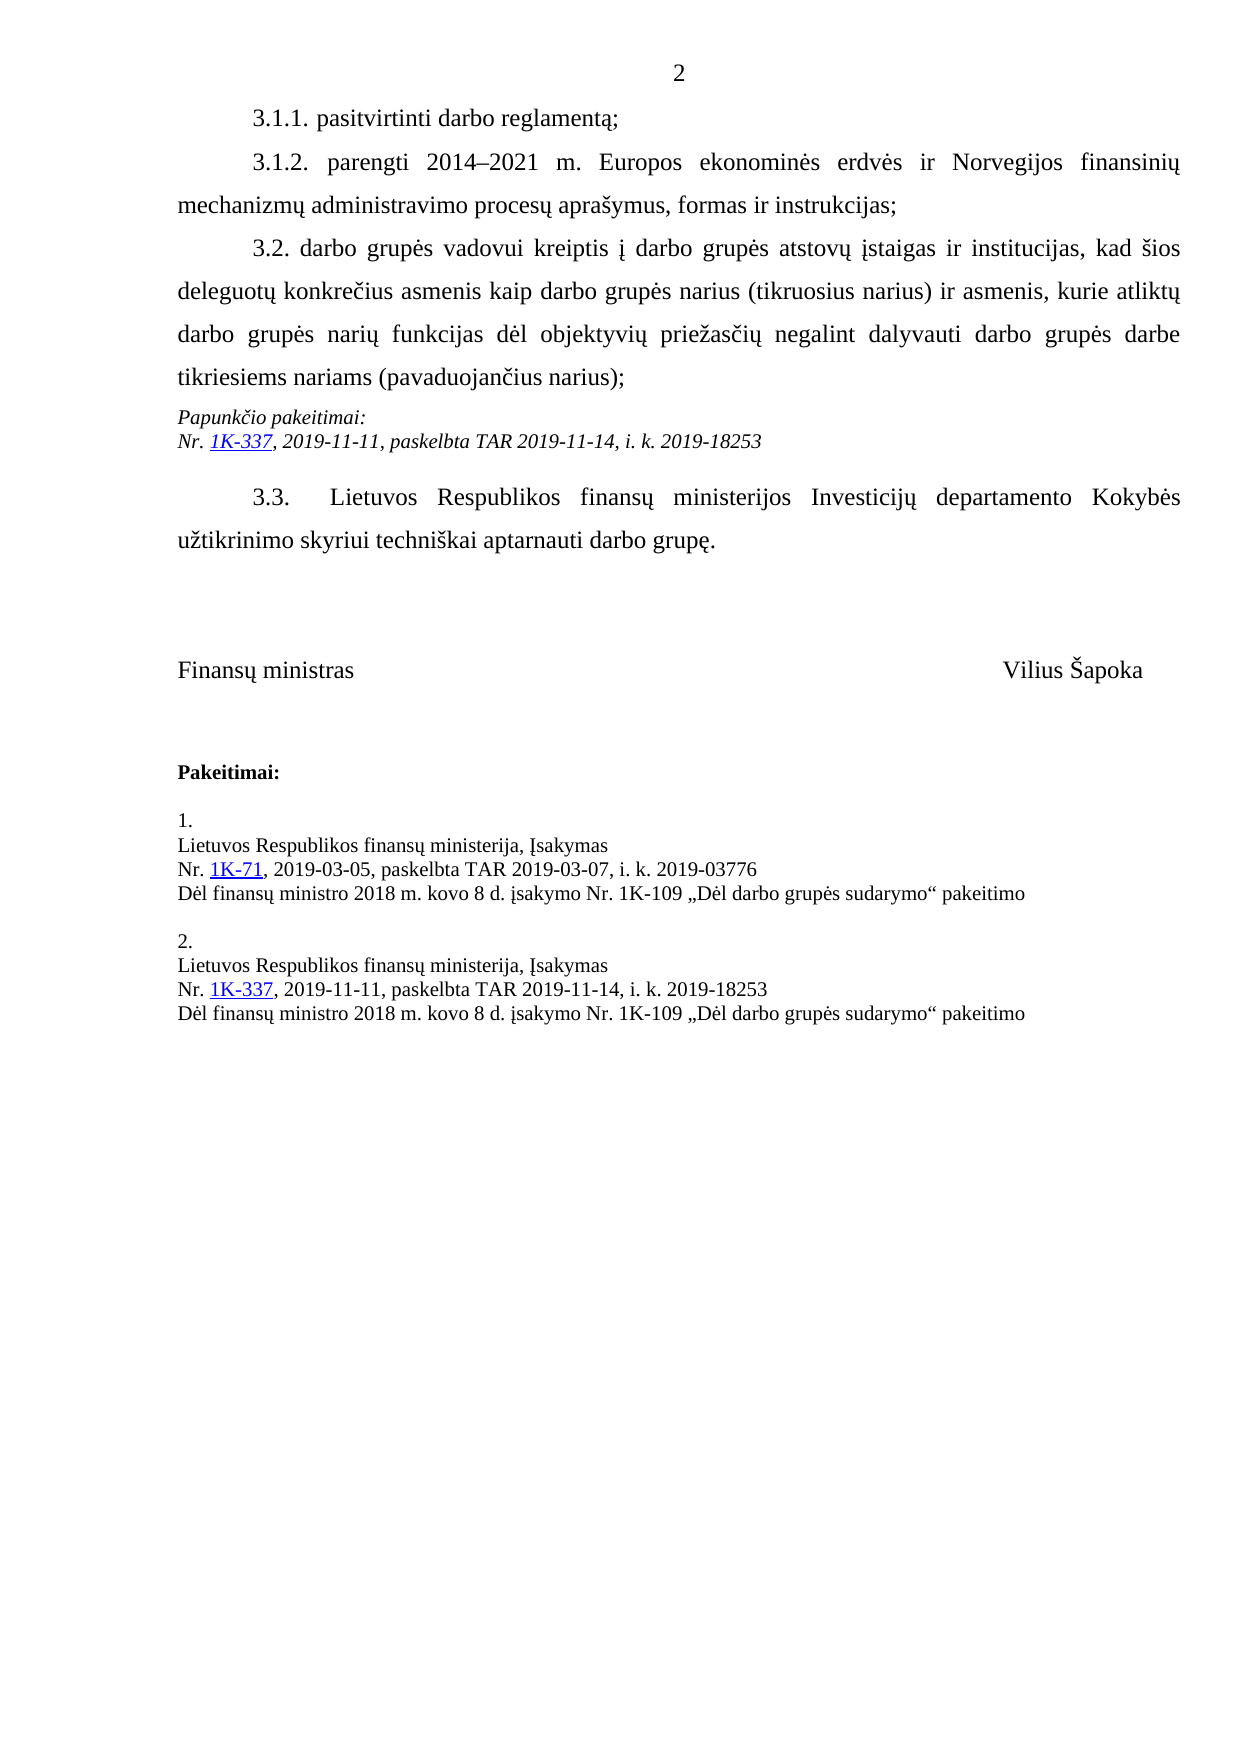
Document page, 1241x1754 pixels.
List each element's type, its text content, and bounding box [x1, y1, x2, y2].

text Dėl finansų ministro 2018 m. kovo 8 d. įsakymo Nr. 1K-109 „Dėl darbo grupės sudarymo“ pakeitimo [177, 1001, 1181, 1025]
text Nr. 1K-337, 2019-11-11, paskelbta TAR 2019-11-14, i. k. 2019-18253 [177, 977, 1181, 1001]
text Nr. 1K-337, 2019-11-11, paskelbta TAR 2019-11-14, i. k. 2019-18253 [177, 429, 1181, 453]
text Lietuvos Respublikos finansų ministerija, Įsakymas [177, 832, 1181, 857]
text 3.3. Lietuvos Respublikos finansų ministerijos Investicijų departamento Kokybės užtikrinimo skyriui techniškai aptarnauti darbo grupę. [177, 482, 1181, 554]
text 3.1.1. pasitvirtinti darbo reglamentą; [252, 103, 1181, 132]
text Lietuvos Respublikos finansų ministerija, Įsakymas [177, 953, 1181, 977]
text 3.1.2. parengti 2014–2021 m. Europos ekonominės erdvės ir Norvegijos finansinių mechanizmų administravimo procesų aprašymus, formas ir instrukcijas; [177, 147, 1181, 218]
text Nr. 1K-71, 2019-03-05, paskelbta TAR 2019-03-07, i. k. 2019-03776 [177, 857, 1181, 881]
text Finansų ministras Vilius Šapoka [177, 655, 1181, 683]
text 3.2. darbo grupės vadovui kreiptis į darbo grupės atstovų įstaigas ir institucijas, kad šios deleguotų konkrečius asmenis kaip darbo grupės narius (tikruosius narius) ir asmenis, kurie atliktų darbo grupės narių funkcijas dėl objektyvių priežasčių negalint dalyvauti darbo grupės darbe tikriesiems nariams (pavaduojančius narius); [177, 233, 1181, 391]
text Pakeitimai: [177, 760, 1181, 784]
text 1. [177, 808, 1181, 832]
text Papunkčio pakeitimai: [177, 405, 1181, 429]
text 2. [177, 929, 1181, 953]
text Dėl finansų ministro 2018 m. kovo 8 d. įsakymo Nr. 1K-109 „Dėl darbo grupės sudarymo“ pakeitimo [177, 881, 1181, 905]
